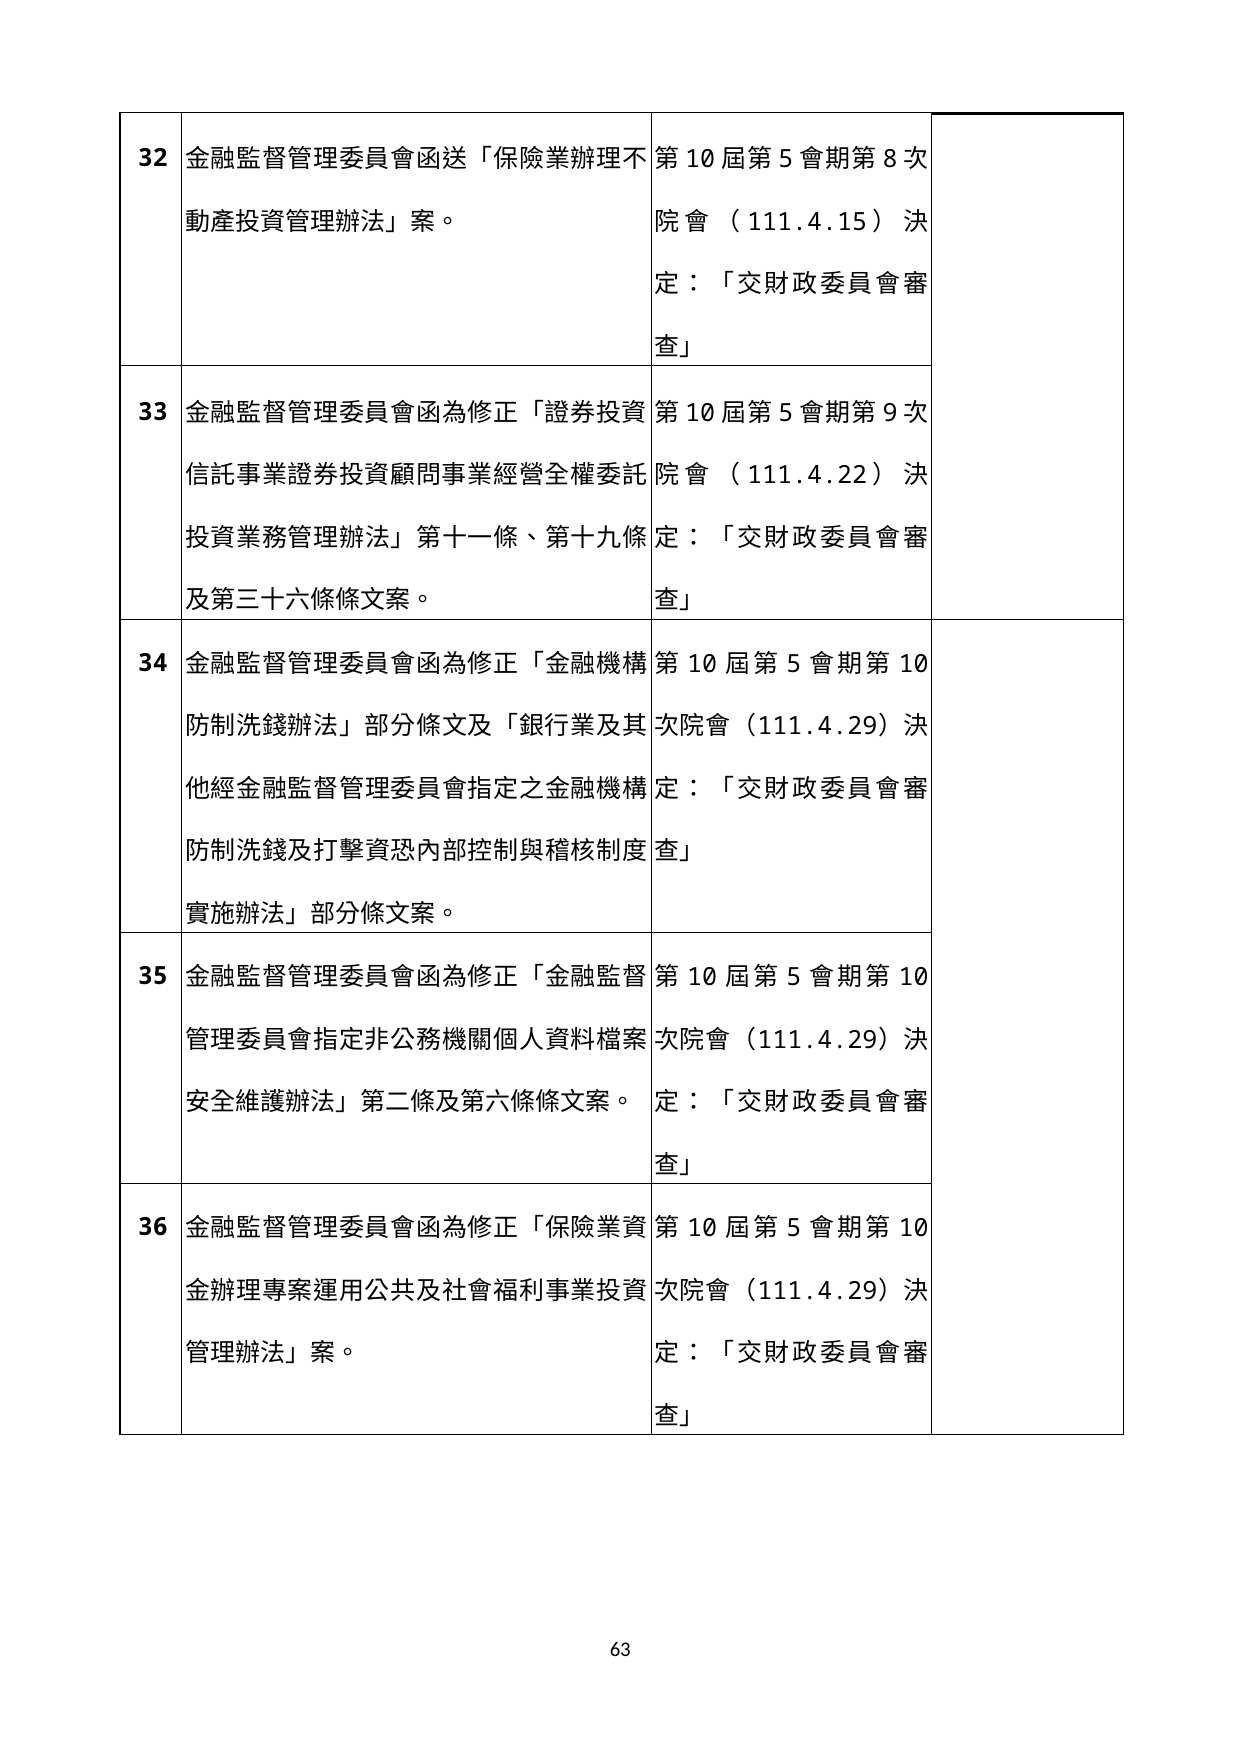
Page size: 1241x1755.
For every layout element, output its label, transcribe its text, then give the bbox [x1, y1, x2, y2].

table_cell 金融監督管理委員會函為修正「證券投資信託事業證券投資顧問事業經營全權委託投資業務管理辦法」第十一條、第十九條及第三十六條條文案。 [182, 366, 651, 618]
table_cell 第10屆第5會期第9次院會（111.4.22）決定：「交財政委員會審查」 [652, 366, 931, 618]
table_cell [121, 1184, 181, 1434]
table_cell 金融監督管理委員會函為修正「金融監督管理委員會指定非公務機關個人資料檔案安全維護辦法」第二條及第六條條文案。 [182, 933, 651, 1183]
table_cell [121, 933, 181, 1183]
table_cell [121, 620, 181, 932]
table_cell [932, 620, 1123, 1434]
table_cell 金融監督管理委員會函送「保險業辦理不動產投資管理辦法」案。 [182, 113, 651, 365]
table_cell [932, 115, 1123, 618]
table_cell [121, 366, 181, 618]
table_cell 第10屆第5會期第10次院會（111.4.29）決定：「交財政委員會審查」 [652, 933, 931, 1183]
table_cell 金融監督管理委員會函為修正「保險業資金辦理專案運用公共及社會福利事業投資管理辦法」案。 [182, 1184, 651, 1434]
table_cell 第10屆第5會期第8次院會（111.4.15）決定：「交財政委員會審查」 [652, 113, 931, 365]
table_cell 金融監督管理委員會函為修正「金融機構防制洗錢辦法」部分條文及「銀行業及其他經金融監督管理委員會指定之金融機構防制洗錢及打擊資恐內部控制與稽核制度實施辦法」部分條文案。 [182, 620, 651, 932]
table_cell 第10屆第5會期第10次院會（111.4.29）決定：「交財政委員會審查」 [652, 1184, 931, 1434]
table_cell [121, 113, 181, 365]
table_cell 第10屆第5會期第10次院會（111.4.29）決定：「交財政委員會審查」 [652, 620, 931, 932]
